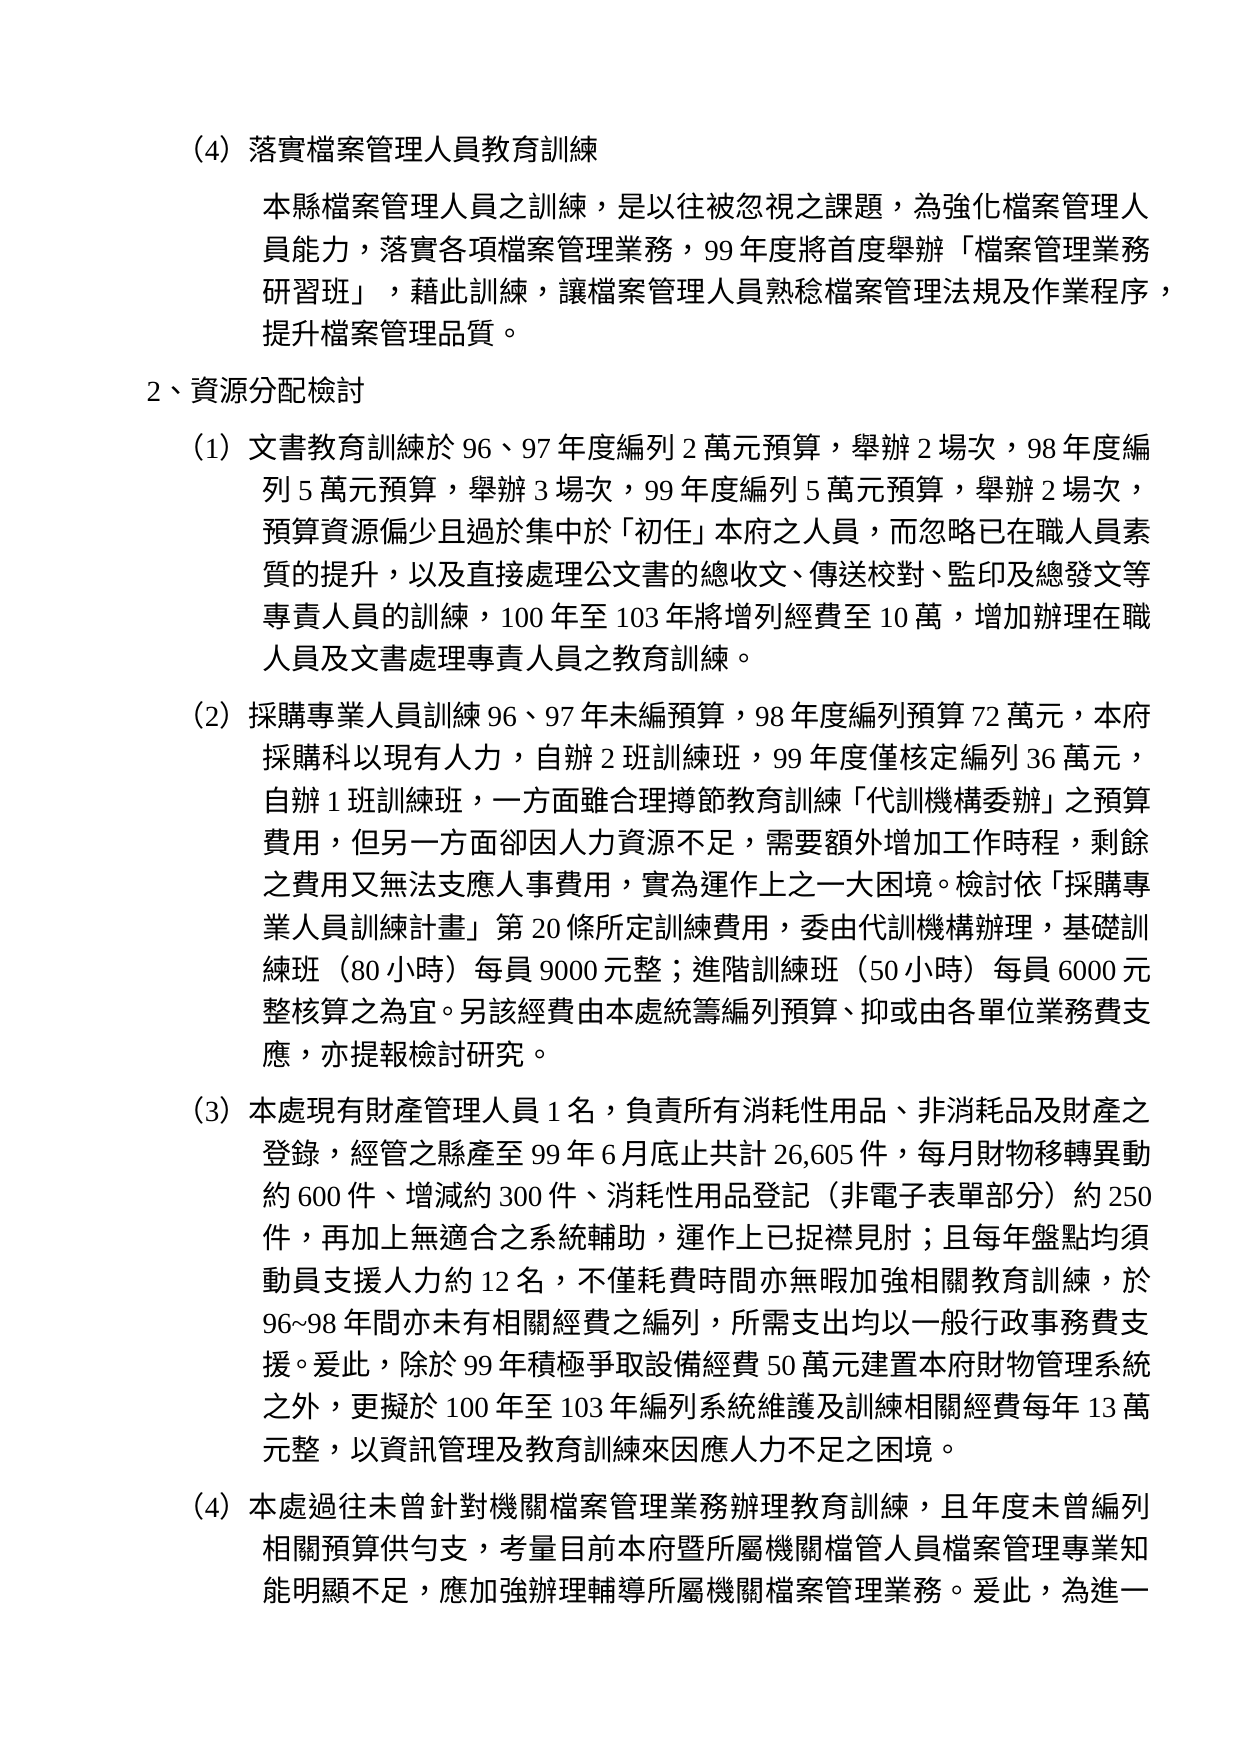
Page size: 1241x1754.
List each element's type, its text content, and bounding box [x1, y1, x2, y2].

text 本縣檔案管理人員之訓練，是以往被忽視之課題，為強化檔案管理人員能力，落實各項檔案管理業務，99年度將首度舉辦「檔案管理業務研習班」，藉此訓練，讓檔案管理人員熟稔檔案管理法規及作業程序，提升檔案管理品質。 [262, 184, 1152, 353]
list 文書教育訓練於96、97年度編列2萬元預算，舉辦2場次，98年度編列5萬元預算，舉辦3場次，99年度編列5萬元預算，舉辦2場次，預算資源偏少且過於集中於「初任」本府之人員，而忽略已在職人員素質的提升，以及直接處理公文書的總收文、傳送校對、監印及總發文等專責人員的訓練，100年至103年將增列經費至10萬，增加辦理在職人員及文書處理專責人員之教育訓練。 [175, 424, 1152, 678]
list 採購專業人員訓練96、97年未編預算，98年度編列預算72萬元，本府採購科以現有人力，自辦2班訓練班，99年度僅核定編列36萬元，自辦1班訓練班，一方面雖合理撙節教育訓練「代訓機構委辦」之預算費用，但另一方面卻因人力資源不足，需要額外增加工作時程，剩餘之費用又無法支應人事費用，實為運作上之一大困境。檢討依「採購專業人員訓練計畫」第20條所定訓練費用，委由代訓機構辦理，基礎訓練班（80小時）每員9000元整；進階訓練班（50小時）每員6000元整核算之為宜。另該經費由本處統籌編列預算、抑或由各單位業務費支應，亦提報檢討研究。 [175, 693, 1152, 1073]
list 本處現有財產管理人員1名，負責所有消耗性用品、非消耗品及財產之登錄，經管之縣產至99年6月底止共計26,605件，每月財物移轉異動約600件、增減約300件、消耗性用品登記（非電子表單部分）約250件，再加上無適合之系統輔助，運作上已捉襟見肘；且每年盤點均須動員支援人力約12名，不僅耗費時間亦無暇加強相關教育訓練，於96~98年間亦未有相關經費之編列，所需支出均以一般行政事務費支援。爰此，除於99年積極爭取設備經費50萬元建置本府財物管理系統之外，更擬於100年至103年編列系統維護及訓練相關經費每年13萬元整，以資訊管理及教育訓練來因應人力不足之困境。 [175, 1088, 1152, 1469]
list 落實檔案管理人員教育訓練 [175, 127, 1152, 169]
list 資源分配檢討 [146, 368, 1152, 410]
list 本處過往未曾針對機關檔案管理業務辦理教育訓練，且年度未曾編列相關預算供勻支，考量目前本府暨所屬機關檔管人員檔案管理專業知能明顯不足，應加強辦理輔導所屬機關檔案管理業務。爰此，為進一 [175, 1483, 1152, 1610]
